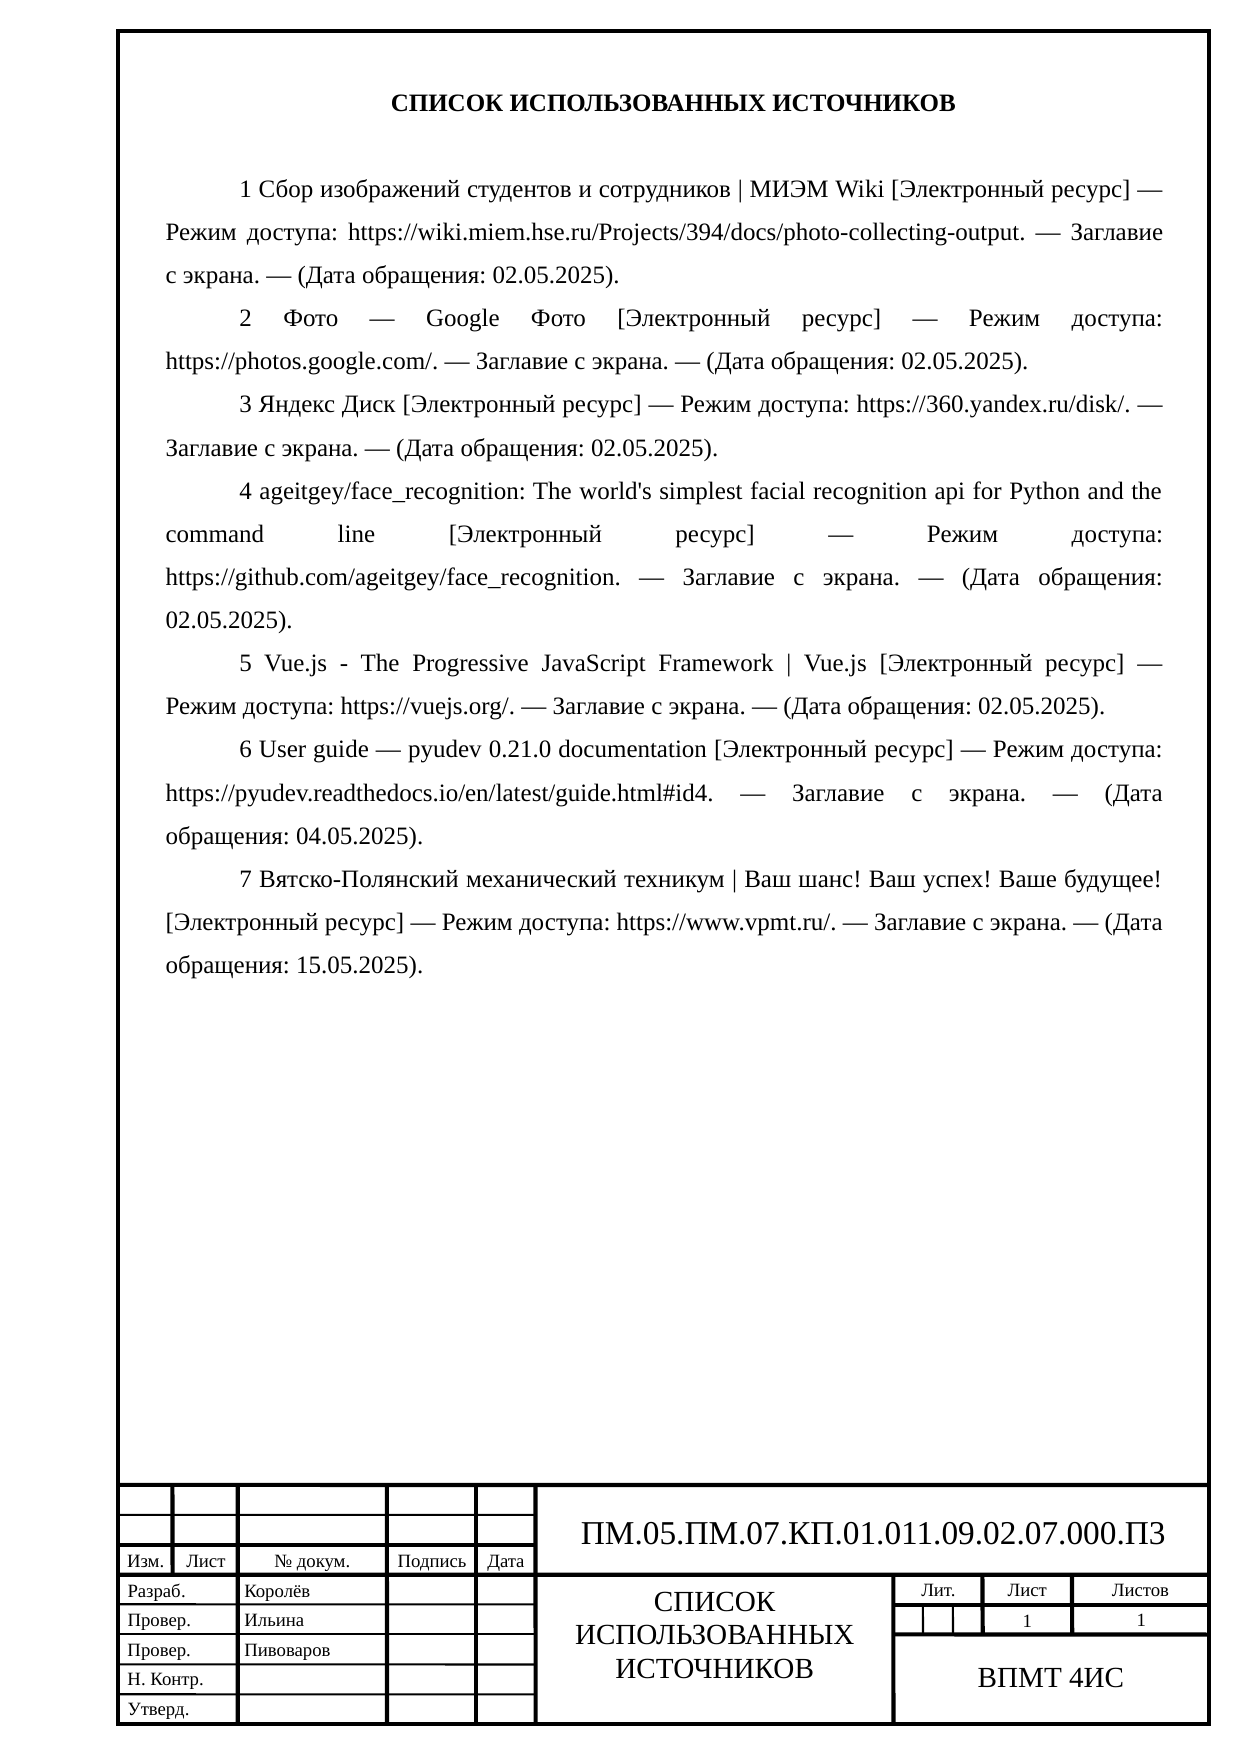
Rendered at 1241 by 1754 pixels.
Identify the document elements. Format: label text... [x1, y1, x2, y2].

text 2 Фото — Google Фото [Электронный ресурс] — Режим доступа: https://photos.google.com/. — Заглавие с экрана. — (Дата обращения: 02.05.2025). [165, 303, 1163, 375]
text 3 Яндекс Диск [Электронный ресурс] — Режим доступа: https://360.yandex.ru/disk/. — Заглавие с экрана. — (Дата обращения: 02.05.2025). [165, 389, 1163, 461]
subtitle Список использованных источников [165, 88, 1181, 116]
text 1 Сбор изображений студентов и сотрудников | МИЭМ Wiki [Электронный ресурс] — Режим доступа: https://wiki.miem.hse.ru/Projects/394/docs/photo-collecting-output. — Заглавие с экрана. — (Дата обращения: 02.05.2025). [165, 174, 1163, 289]
text 7 Вятско-Полянский механический техникум | Ваш шанс! Ваш успех! Ваше будущее! [Электронный ресурс] — Режим доступа: https://www.vpmt.ru/. — Заглавие с экрана. — (Дата обращения: 15.05.2025). [165, 864, 1163, 979]
text 5 Vue.js - The Progressive JavaScript Framework | Vue.js [Электронный ресурс] — Режим доступа: https://vuejs.org/. — Заглавие с экрана. — (Дата обращения: 02.05.2025). [165, 648, 1163, 720]
text 6 User guide — pyudev 0.21.0 documentation [Электронный ресурс] — Режим доступа: https://pyudev.readthedocs.io/en/latest/guide.html#id4. — Заглавие с экрана. — (Дата обращения: 04.05.2025). [165, 734, 1163, 849]
text 4 ageitgey/face_recognition: The world's simplest facial recognition api for Python and the command line [Электронный ресурс] — Режим доступа: https://github.com/ageitgey/face_recognition. — Заглавие с экрана. — (Дата обращения: 02.05.2025). [165, 476, 1163, 634]
